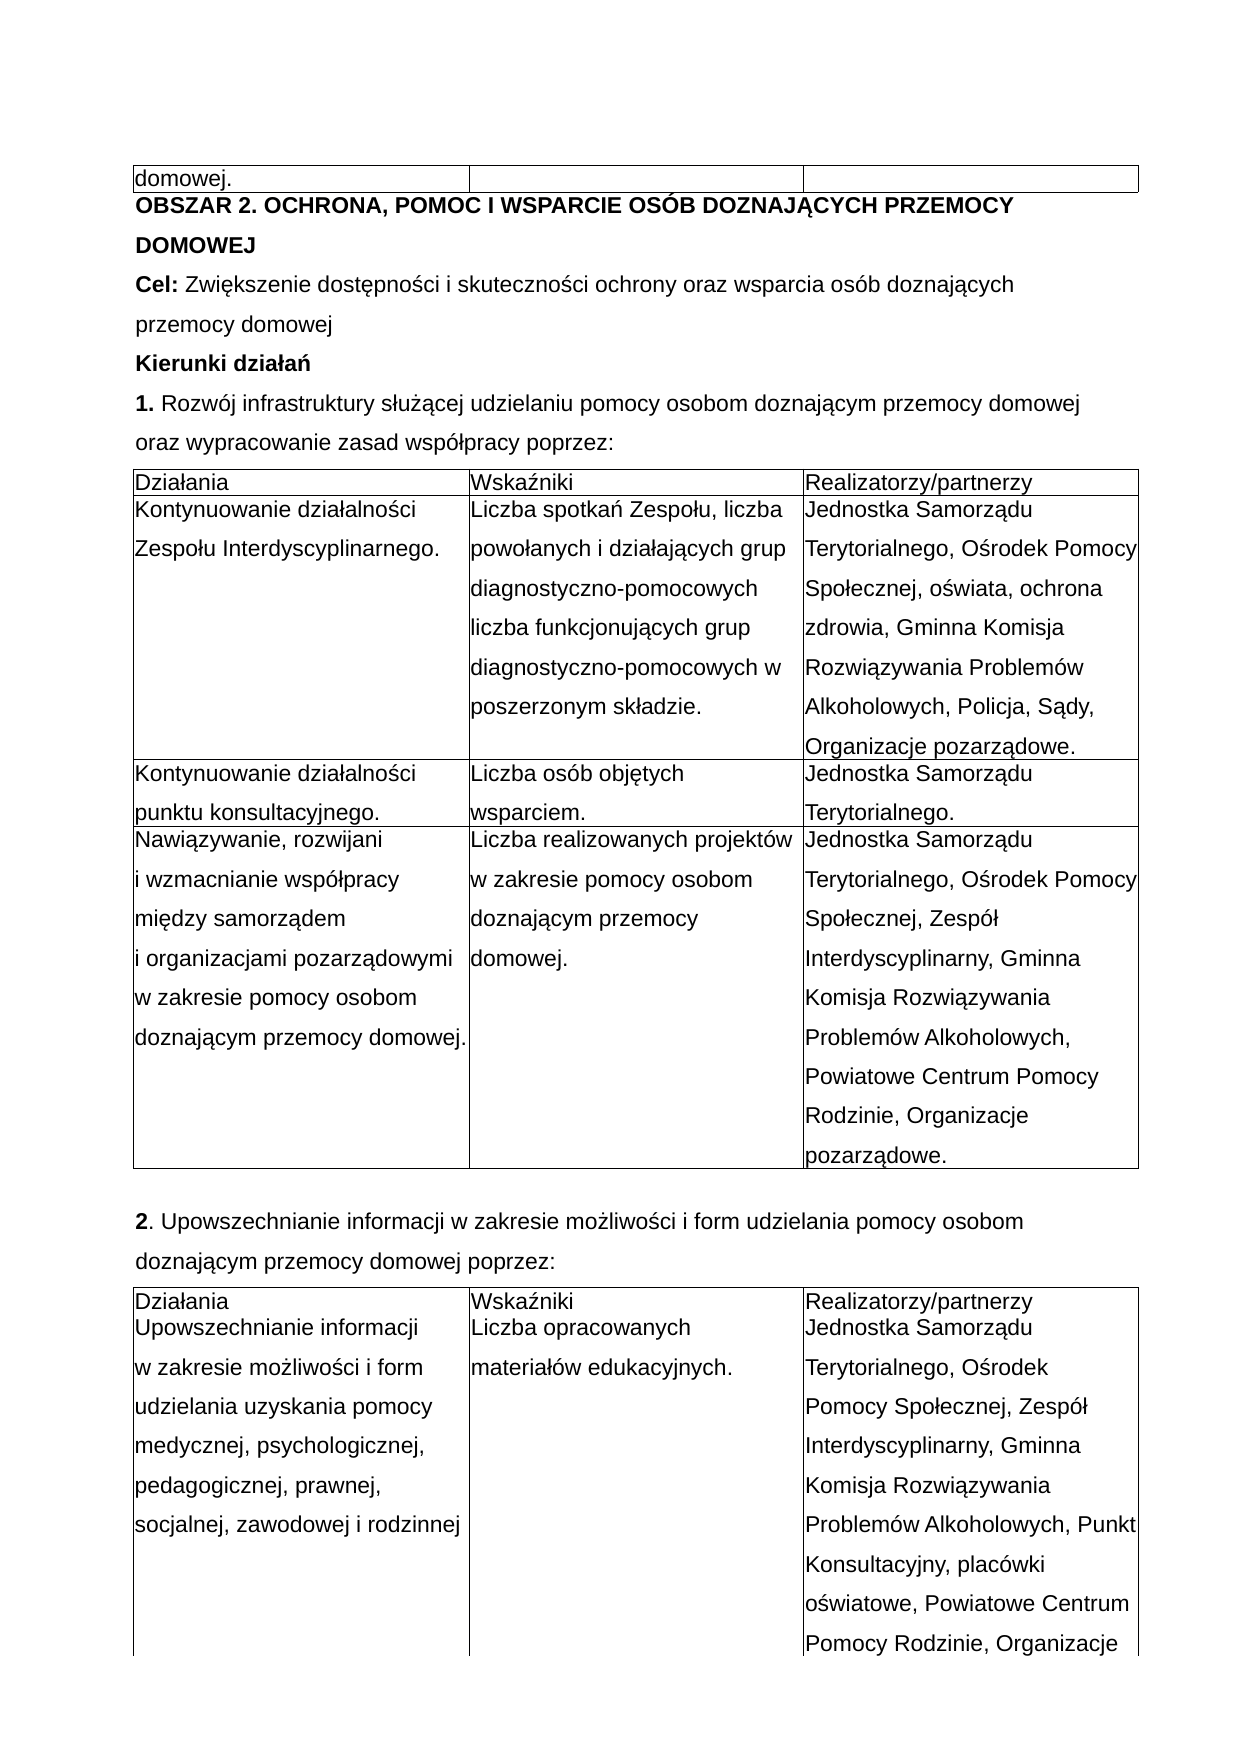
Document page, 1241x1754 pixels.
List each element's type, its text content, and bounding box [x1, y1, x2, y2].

table_header Realizatorzy/partnerzy [804, 470, 1138, 495]
table_cell Liczba osób objętych wsparciem. [470, 760, 803, 826]
table_cell Liczba opracowanych materiałów edukacyjnych. [470, 1314, 803, 1656]
table_cell [804, 166, 1138, 192]
table_cell Liczba spotkań Zespołu, liczba powołanych i działających grup diagnostyczno-pomocowych liczba funkcjonujących grup diagnostyczno-pomocowych w poszerzonym składzie. [470, 496, 803, 759]
text 2. Upowszechnianie informacji w zakresie możliwości i form udzielania pomocy osobom doznającym przemocy domowej poprzez: [135, 1208, 1105, 1274]
text Kierunki działań [135, 350, 1105, 376]
text 1. Rozwój infrastruktury służącej udzielaniu pomocy osobom doznającym przemocy domowej oraz wypracowanie zasad współpracy poprzez: [135, 389, 1105, 455]
text Cel: Zwiększenie dostępności i skuteczności ochrony oraz wsparcia osób doznających przemocy domowej [135, 271, 1105, 337]
table_header Wskaźniki [470, 470, 803, 495]
text OBSZAR 2. OCHRONA, POMOC I WSPARCIE OSÓB DOZNAJĄCYCH PRZEMOCY DOMOWEJ [135, 193, 1105, 258]
table_header Działania [134, 470, 469, 495]
table_header Wskaźniki [470, 1288, 803, 1314]
table_cell domowej. [134, 166, 469, 192]
table_header Działania [134, 1288, 469, 1314]
table_cell Jednostka Samorządu Terytorialnego, Ośrodek Pomocy Społecznej, Zespół Interdyscyplinarny, Gminna Komisja Rozwiązywania Problemów Alkoholowych, Powiatowe Centrum Pomocy Rodzinie, Organizacje pozarządowe. [804, 827, 1138, 1168]
table_header Realizatorzy/partnerzy [804, 1288, 1138, 1314]
table_cell [470, 166, 803, 192]
table_cell Upowszechnianie informacji w zakresie możliwości i form udzielania uzyskania pomocy medycznej, psychologicznej, pedagogicznej, prawnej, socjalnej, zawodowej i rodzinnej [134, 1314, 469, 1656]
table_cell Kontynuowanie działalności Zespołu Interdyscyplinarnego. [134, 496, 469, 759]
table_cell Jednostka Samorządu Terytorialnego, Ośrodek Pomocy Społecznej, Zespół Interdyscyplinarny, Gminna Komisja Rozwiązywania Problemów Alkoholowych, Punkt Konsultacyjny, placówki oświatowe, Powiatowe Centrum Pomocy Rodzinie, Organizacje [804, 1314, 1138, 1656]
table_cell Kontynuowanie działalności punktu konsultacyjnego. [134, 760, 469, 826]
table_cell Liczba realizowanych projektów w zakresie pomocy osobom doznającym przemocy domowej. [470, 827, 803, 1168]
table_cell Nawiązywanie, rozwijani i wzmacnianie współpracy między samorządem i organizacjami pozarządowymi w zakresie pomocy osobom doznającym przemocy domowej. [134, 827, 469, 1168]
table_cell Jednostka Samorządu Terytorialnego, Ośrodek Pomocy Społecznej, oświata, ochrona zdrowia, Gminna Komisja Rozwiązywania Problemów Alkoholowych, Policja, Sądy, Organizacje pozarządowe. [804, 496, 1138, 759]
table_cell Jednostka Samorządu Terytorialnego. [804, 760, 1138, 826]
